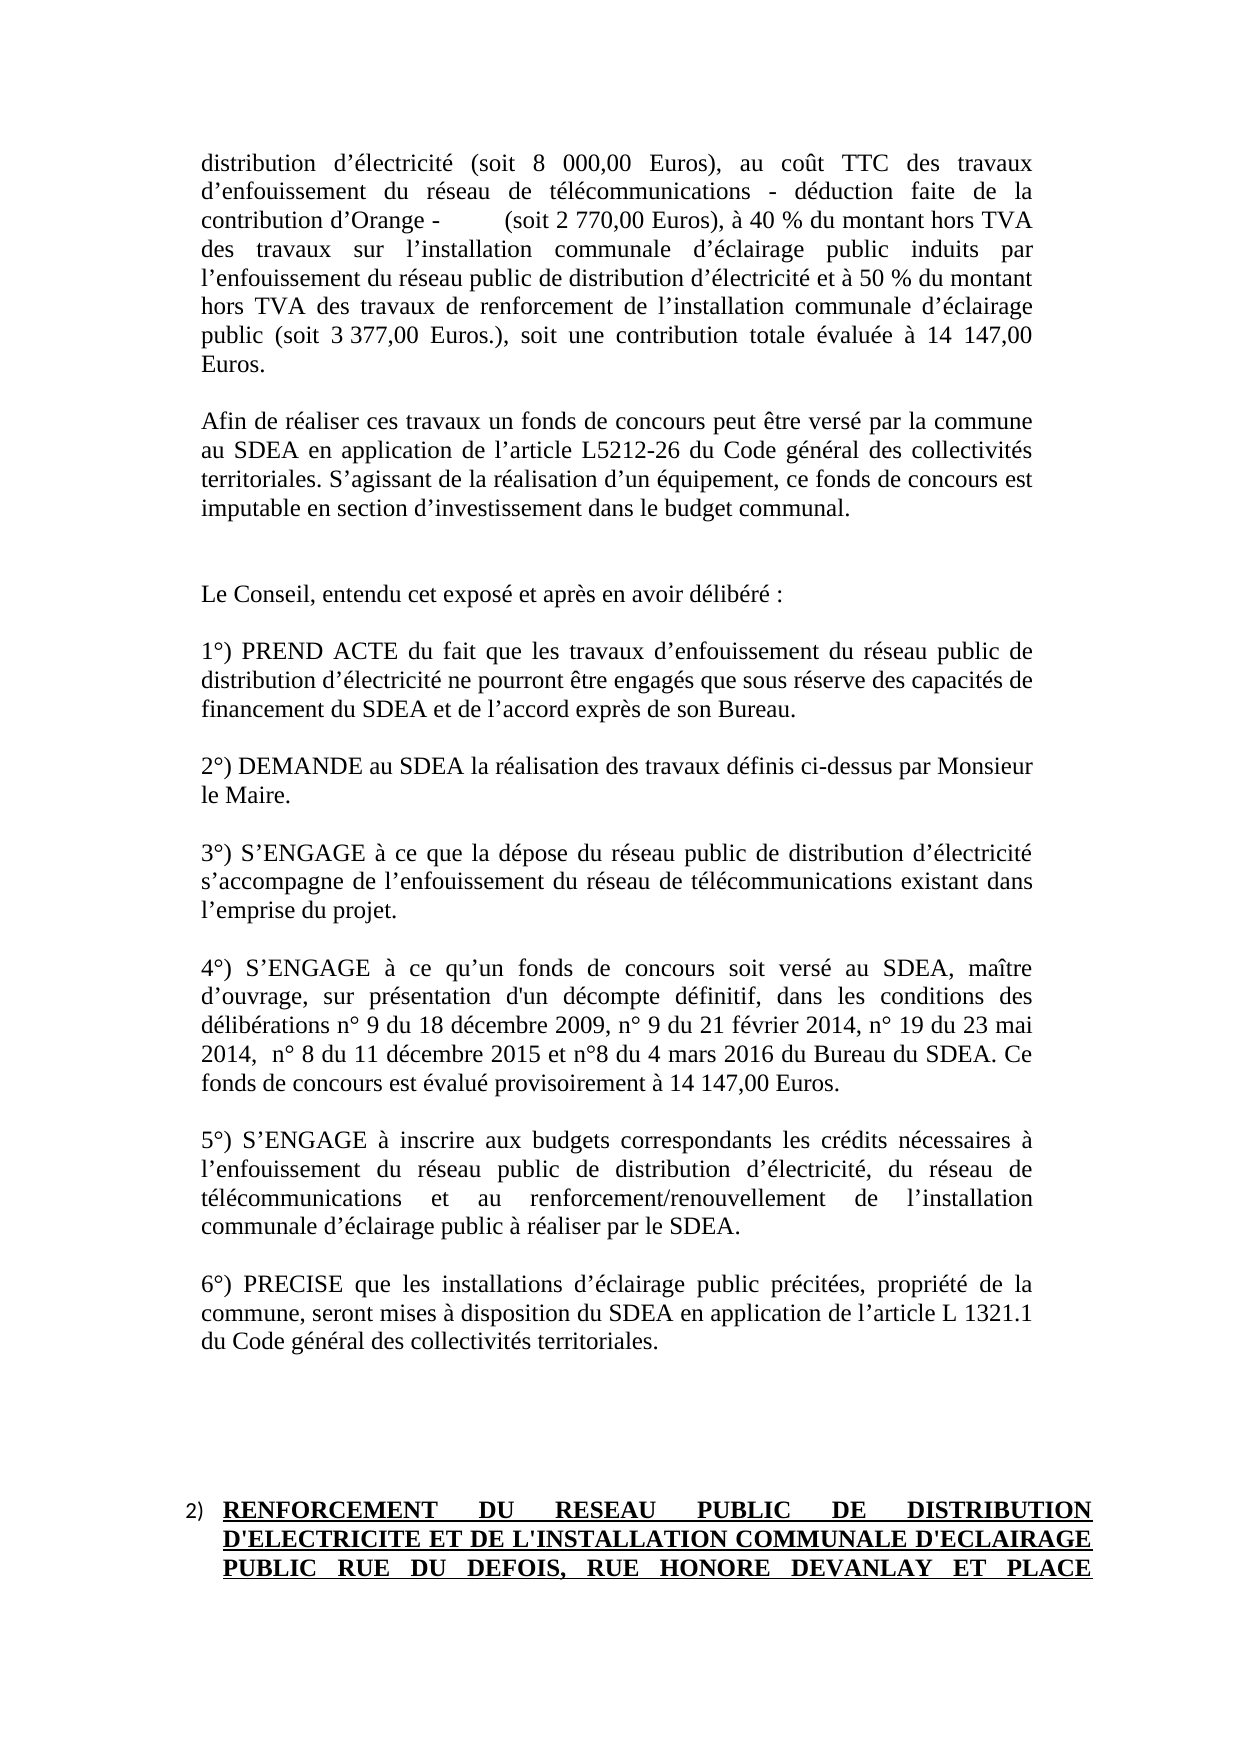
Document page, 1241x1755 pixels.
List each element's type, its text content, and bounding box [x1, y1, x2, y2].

text 4°) S’ENGAGE à ce qu’un fonds de concours soit versé au SDEA, maître d’ouvrage, sur présentation d'un décompte définitif, dans les conditions des délibérations n° 9 du 18 décembre 2009, n° 9 du 21 février 2014, n° 19 du 23 mai 2014, n° 8 du 11 décembre 2015 et n°8 du 4 mars 2016 du Bureau du SDEA. Ce fonds de concours est évalué provisoirement à 14 147,00 Euros. [201, 953, 1033, 1096]
text 6°) PRECISE que les installations d’éclairage public précitées, propriété de la commune, seront mises à disposition du SDEA en application de l’article L 1321.1 du Code général des collectivités territoriales. [201, 1269, 1033, 1355]
text 1°) PREND ACTE du fait que les travaux d’enfouissement du réseau public de distribution d’électricité ne pourront être engagés que sous réserve des capacités de financement du SDEA et de l’accord exprès de son Bureau. [201, 636, 1033, 723]
text 2°) DEMANDE au SDEA la réalisation des travaux définis ci-dessus par Monsieur le Maire. [201, 751, 1033, 809]
text 3°) S’ENGAGE à ce que la dépose du réseau public de distribution d’électricité s’accompagne de l’enfouissement du réseau de télécommunications existant dans l’emprise du projet. [201, 838, 1033, 924]
text 5°) S’ENGAGE à inscrire aux budgets correspondants les crédits nécessaires à l’enfouissement du réseau public de distribution d’électricité, du réseau de télécommunications et au renforcement/renouvellement de l’installation communale d’éclairage public à réaliser par le SDEA. [201, 1125, 1033, 1240]
text Afin de réaliser ces travaux un fonds de concours peut être versé par la commune au SDEA en application de l’article L5212-26 du Code général des collectivités territoriales. S’agissant de la réalisation d’un équipement, ce fonds de concours est imputable en section d’investissement dans le budget communal. [201, 406, 1033, 521]
text Le Conseil, entendu cet exposé et après en avoir délibéré : [201, 579, 1033, 608]
list RENFORCEMENT DU RESEAU PUBLIC DE DISTRIBUTION D'ELECTRICITE ET DE L'INSTALLATION COMMUNALE D'ECLAIRAGE PUBLIC RUE DU DEFOIS, RUE HONORE DEVANLAY ET PLACE [185, 1495, 1093, 1582]
text distribution d’électricité (soit 8 000,00 Euros), au coût TTC des travaux d’enfouissement du réseau de télécommunications - déduction faite de la contribution d’Orange - (soit 2 770,00 Euros), à 40 % du montant hors TVA des travaux sur l’installation communale d’éclairage public induits par l’enfouissement du réseau public de distribution d’électricité et à 50 % du montant hors TVA des travaux de renforcement de l’installation communale d’éclairage public (soit 3 377,00 Euros.), soit une contribution totale évaluée à 14 147,00 Euros. [201, 148, 1033, 378]
